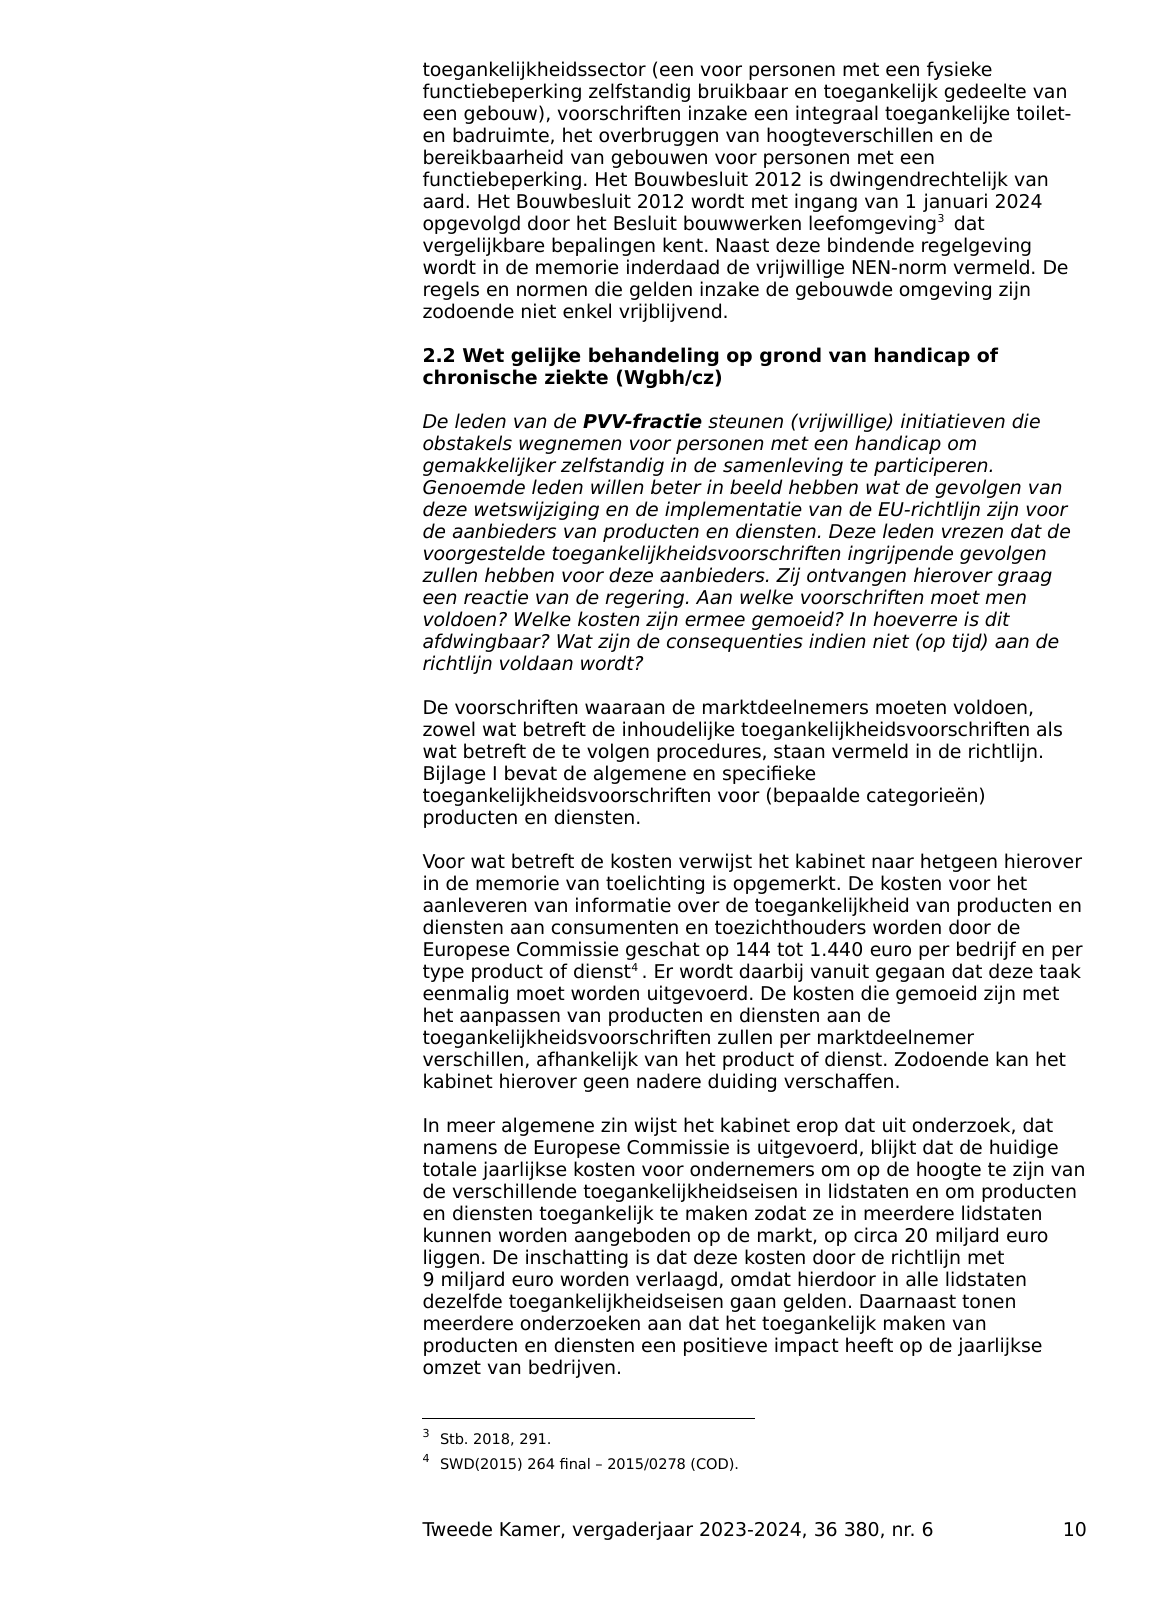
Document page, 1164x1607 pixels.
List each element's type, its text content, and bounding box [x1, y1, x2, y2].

text SWD(2015) 264 final – 2015/0278 (COD). [422, 1452, 1087, 1474]
text De voorschriften waaraan de marktdeelnemers moeten voldoen, zowel wat betreft de inhoudelijke toegankelijkheidsvoorschriften als wat betreft de te volgen procedures, staan vermeld in de richtlijn. Bijlage I bevat de algemene en specifieke toegankelijkheidsvoorschriften voor (bepaalde categorieën) producten en diensten. [422, 697, 1087, 829]
text Voor wat betreft de kosten verwijst het kabinet naar hetgeen hierover in de memorie van toelichting is opgemerkt. De kosten voor het aanleveren van informatie over de toegankelijkheid van producten en diensten aan consumenten en toezichthouders worden door de Europese Commissie geschat op 144 tot 1.440 euro per bedrijf en per type product of dienst. Er wordt daarbij vanuit gegaan dat deze taak eenmalig moet worden uitgevoerd. De kosten die gemoeid zijn met het aanpassen van producten en diensten aan de toegankelijkheidsvoorschriften zullen per marktdeelnemer verschillen, afhankelijk van het product of dienst. Zodoende kan het kabinet hierover geen nadere duiding verschaffen. [422, 851, 1087, 1093]
subtitle 2.2 Wet gelijke behandeling op grond van handicap of chronische ziekte (Wgbh/cz) [422, 345, 1087, 389]
text Stb. 2018, 291. [422, 1427, 1087, 1449]
text toegankelijkheidssector (een voor personen met een fysieke functiebeperking zelfstandig bruikbaar en toegankelijk gedeelte van een gebouw), voorschriften inzake een integraal toegankelijke toilet- en badruimte, het overbruggen van hoogteverschillen en de bereikbaarheid van gebouwen voor personen met een functiebeperking. Het Bouwbesluit 2012 is dwingendrechtelijk van aard. Het Bouwbesluit 2012 wordt met ingang van 1 januari 2024 opgevolgd door het Besluit bouwwerken leefomgeving dat vergelijkbare bepalingen kent. Naast deze bindende regelgeving wordt in de memorie inderdaad de vrijwillige NEN-norm vermeld. De regels en normen die gelden inzake de gebouwde omgeving zijn zodoende niet enkel vrijblijvend. [422, 59, 1087, 323]
text De leden van de PVV-fractie steunen (vrijwillige) initiatieven die obstakels wegnemen voor personen met een handicap om gemakkelijker zelfstandig in de samenleving te participeren. Genoemde leden willen beter in beeld hebben wat de gevolgen van deze wetswijziging en de implementatie van de EU-richtlijn zijn voor de aanbieders van producten en diensten. Deze leden vrezen dat de voorgestelde toegankelijkheidsvoorschriften ingrijpende gevolgen zullen hebben voor deze aanbieders. Zij ontvangen hierover graag een reactie van de regering. Aan welke voorschriften moet men voldoen? Welke kosten zijn ermee gemoeid? In hoeverre is dit afdwingbaar? Wat zijn de consequenties indien niet (op tijd) aan de richtlijn voldaan wordt? [422, 411, 1087, 675]
text In meer algemene zin wijst het kabinet erop dat uit onderzoek, dat namens de Europese Commissie is uitgevoerd, blijkt dat de huidige totale jaarlijkse kosten voor ondernemers om op de hoogte te zijn van de verschillende toegankelijkheidseisen in lidstaten en om producten en diensten toegankelijk te maken zodat ze in meerdere lidstaten kunnen worden aangeboden op de markt, op circa 20 miljard euro liggen. De inschatting is dat deze kosten door de richtlijn met 9 miljard euro worden verlaagd, omdat hierdoor in alle lidstaten dezelfde toegankelijkheidseisen gaan gelden. Daarnaast tonen meerdere onderzoeken aan dat het toegankelijk maken van producten en diensten een positieve impact heeft op de jaarlijkse omzet van bedrijven. [422, 1115, 1087, 1379]
